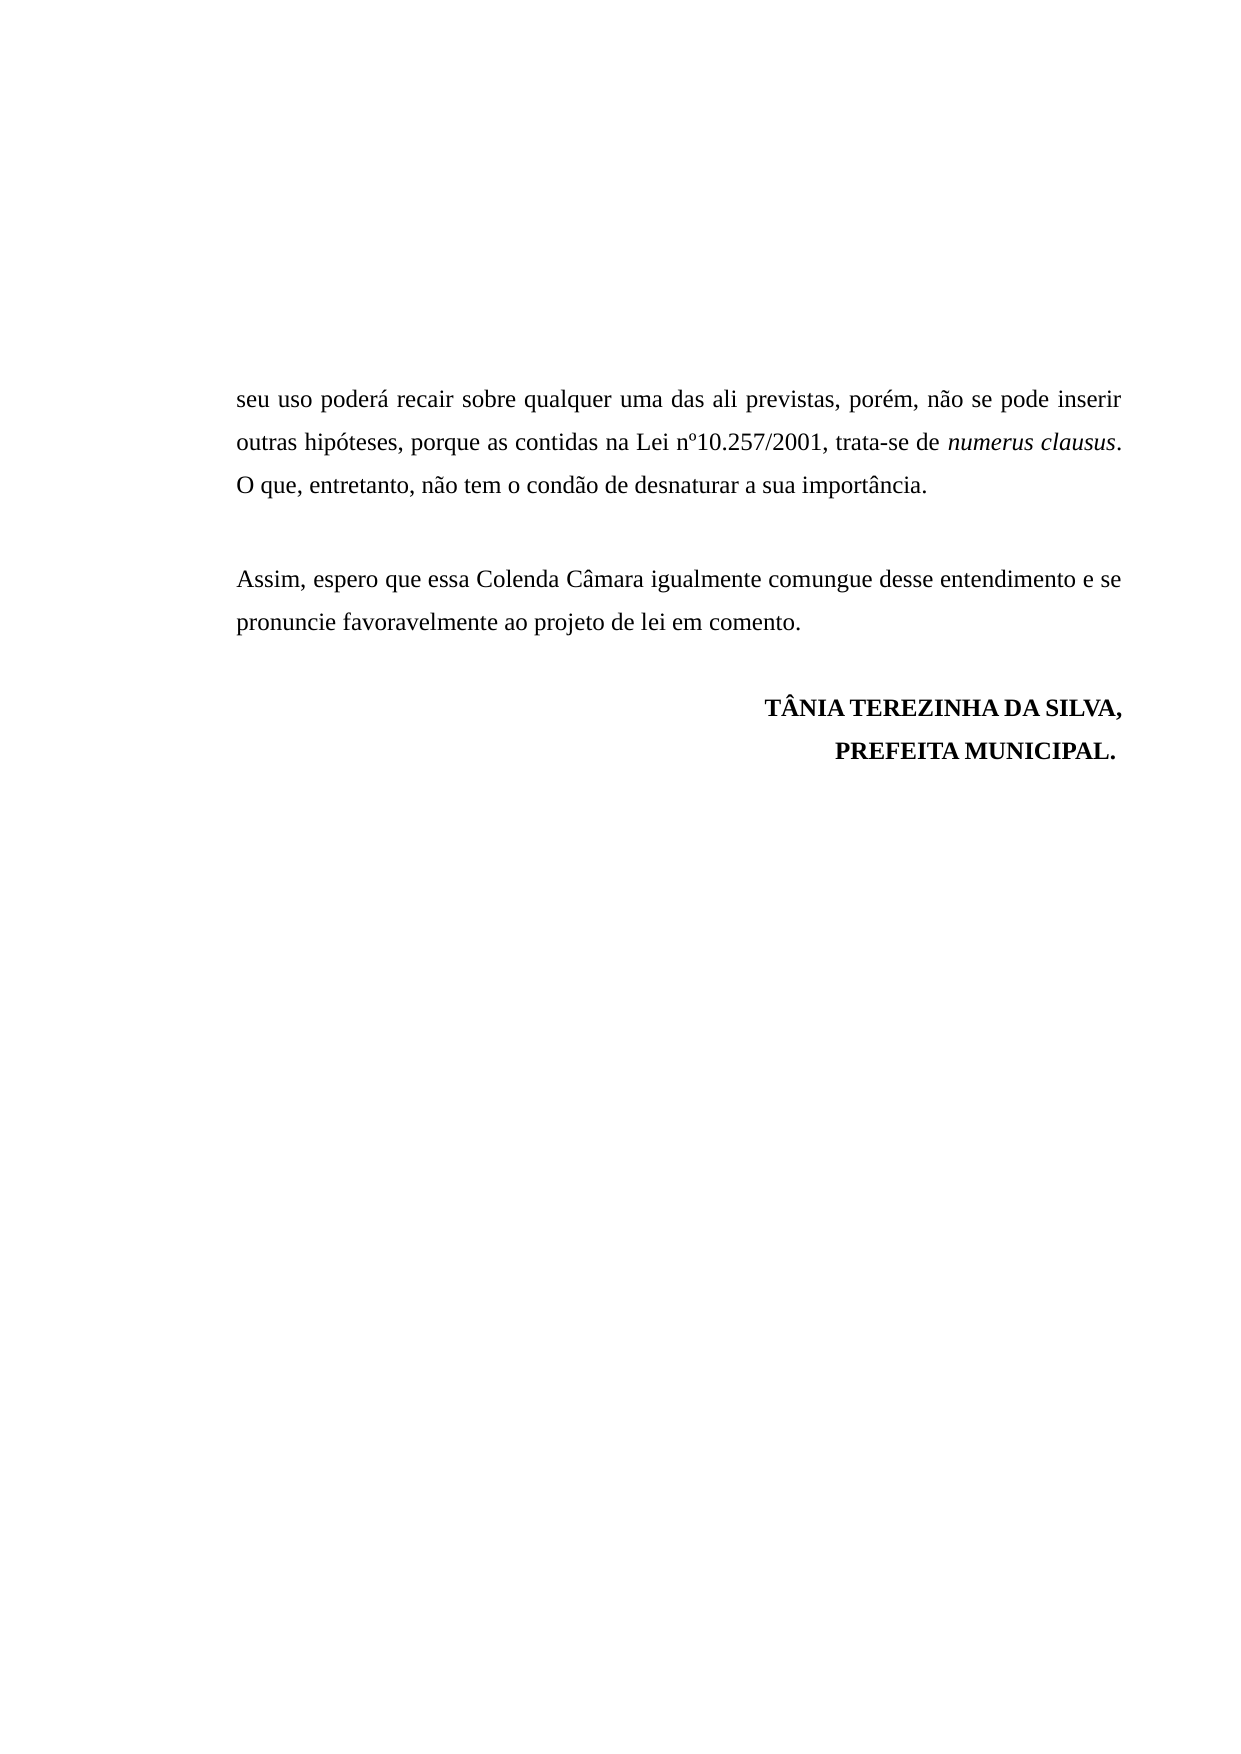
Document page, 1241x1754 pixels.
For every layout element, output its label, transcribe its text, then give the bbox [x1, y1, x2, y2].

text PREFEITA MUNICIPAL. [177, 736, 1122, 765]
text seu uso poderá recair sobre qualquer uma das ali previstas, porém, não se pode inserir outras hipóteses, porque as contidas na Lei nº10.257/2001, trata-se de numerus clausus. O que, entretanto, não tem o condão de desnaturar a sua importância. [236, 384, 1122, 499]
text TÂNIA TEREZINHA DA SILVA, [177, 693, 1122, 722]
text Assim, espero que essa Colenda Câmara igualmente comungue desse entendimento e se pronuncie favoravelmente ao projeto de lei em comento. [236, 564, 1122, 636]
